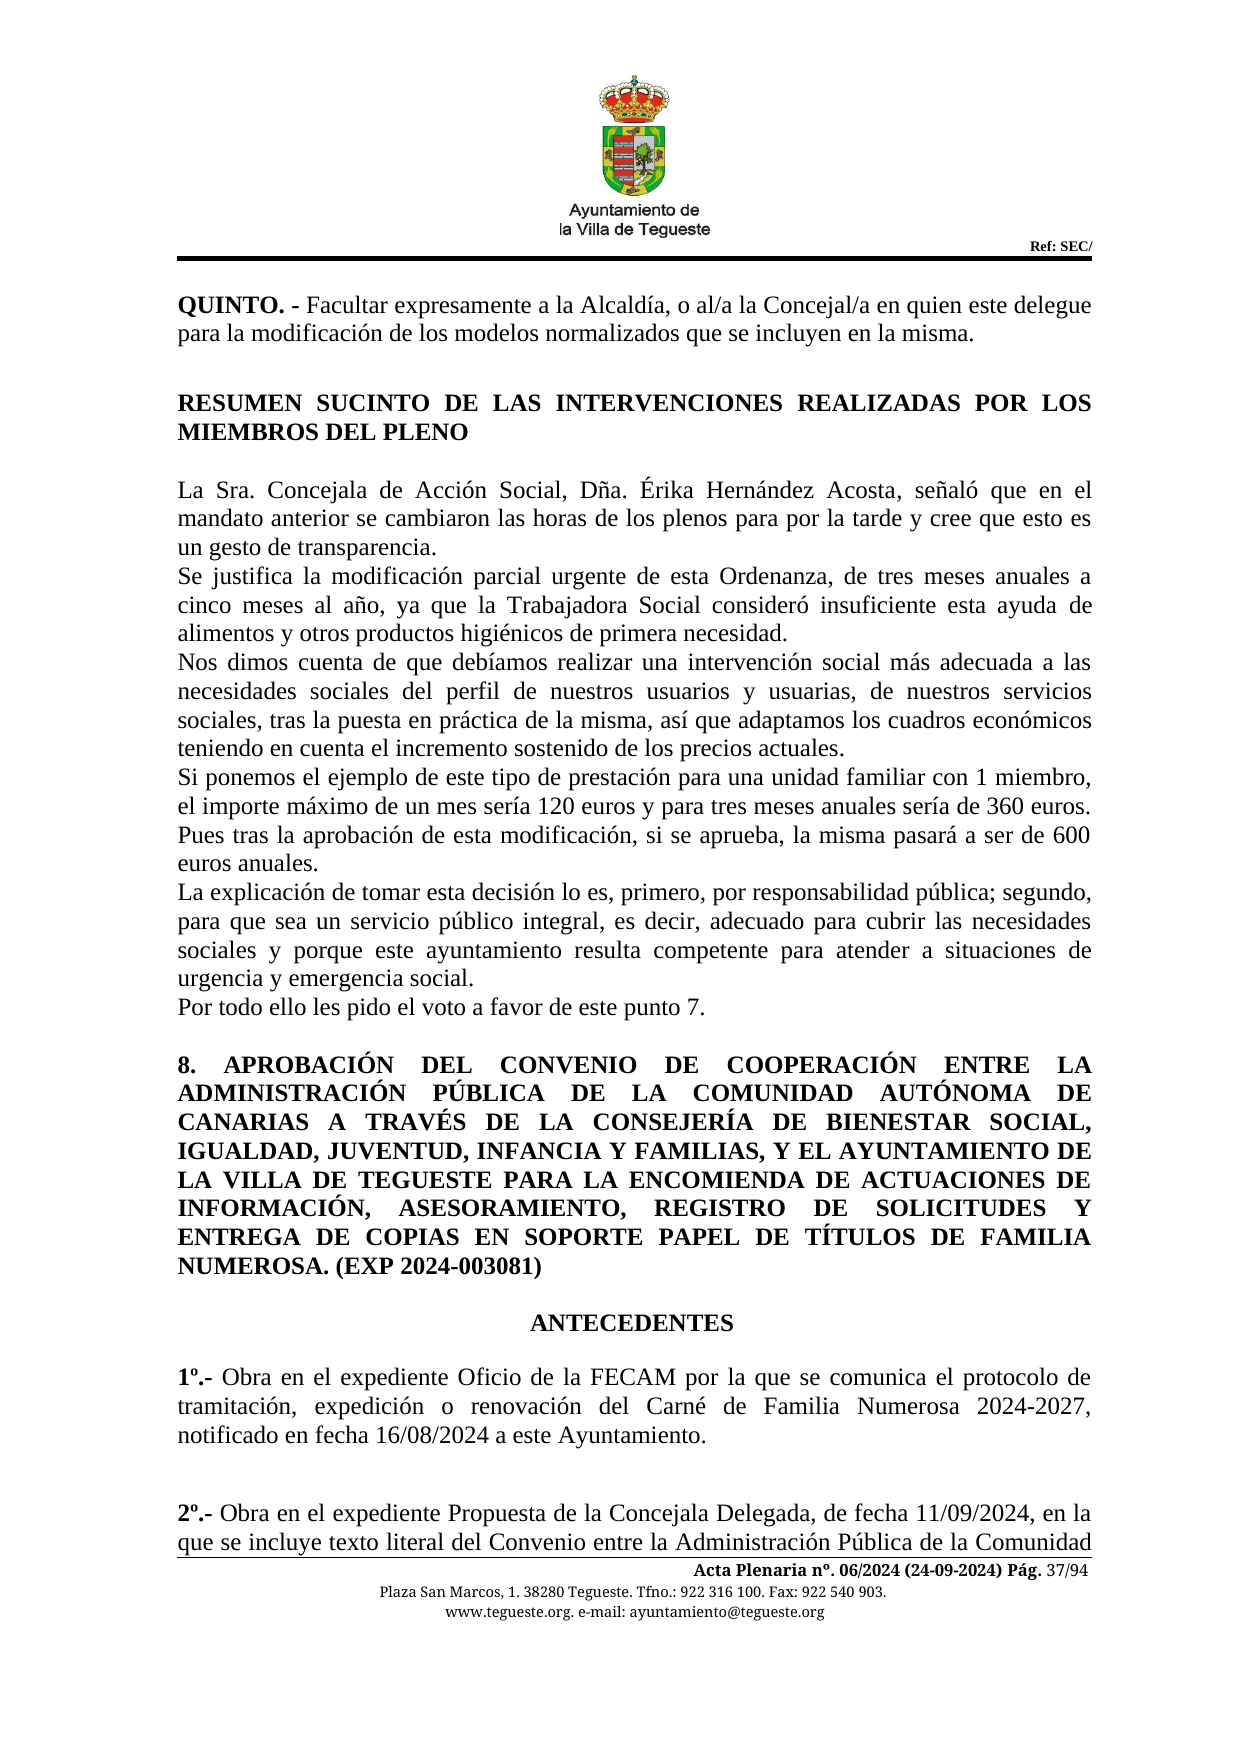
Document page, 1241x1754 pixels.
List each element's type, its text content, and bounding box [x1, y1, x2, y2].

text 8. APROBACIÓN DEL CONVENIO DE COOPERACIÓN ENTRE LA ADMINISTRACIÓN PÚBLICA DE LA COMUNIDAD AUTÓNOMA DE CANARIAS A TRAVÉS DE LA CONSEJERÍA DE BIENESTAR SOCIAL, IGUALDAD, JUVENTUD, INFANCIA Y FAMILIAS, Y EL AYUNTAMIENTO DE LA VILLA DE TEGUESTE PARA LA ENCOMIENDA DE ACTUACIONES DE INFORMACIÓN, ASESORAMIENTO, REGISTRO DE SOLICITUDES Y ENTREGA DE COPIAS EN SOPORTE PAPEL DE TÍTULOS DE FAMILIA NUMEROSA. (EXP 2024-003081) [177, 1050, 1092, 1280]
text La explicación de tomar esta decisión lo es, primero, por responsabilidad pública; segundo, para que sea un servicio público integral, es decir, adecuado para cubrir las necesidades sociales y porque este ayuntamiento resulta competente para atender a situaciones de urgencia y emergencia social. [177, 877, 1092, 992]
text 2º.- Obra en el expediente Propuesta de la Concejala Delegada, de fecha 11/09/2024, en la que se incluye texto literal del Convenio entre la Administración Pública de la Comunidad [177, 1498, 1092, 1556]
text Si ponemos el ejemplo de este tipo de prestación para una unidad familiar con 1 miembro, el importe máximo de un mes sería 120 euros y para tres meses anuales sería de 360 euros. Pues tras la aprobación de esta modificación, si se aprueba, la misma pasará a ser de 600 euros anuales. [177, 762, 1092, 877]
text QUINTO. - Facultar expresamente a la Alcaldía, o al/a la Concejal/a en quien este delegue para la modificación de los modelos normalizados que se incluyen en la misma. [177, 290, 1092, 347]
text Se justifica la modificación parcial urgente de esta Ordenanza, de tres meses anuales a cinco meses al año, ya que la Trabajadora Social consideró insuficiente esta ayuda de alimentos y otros productos higiénicos de primera necesidad. [177, 561, 1092, 647]
text Por todo ello les pido el voto a favor de este punto 7. [177, 992, 1092, 1021]
text La Sra. Concejala de Acción Social, Dña. Érika Hernández Acosta, señaló que en el mandato anterior se cambiaron las horas de los plenos para por la tarde y cree que esto es un gesto de transparencia. [177, 475, 1092, 561]
text Nos dimos cuenta de que debíamos realizar una intervención social más adecuada a las necesidades sociales del perfil de nuestros usuarios y usuarias, de nuestros servicios sociales, tras la puesta en práctica de la misma, así que adaptamos los cuadros económicos teniendo en cuenta el incremento sostenido de los precios actuales. [177, 647, 1092, 762]
text ANTECEDENTES [177, 1308, 1092, 1337]
text RESUMEN SUCINTO DE LAS INTERVENCIONES REALIZADAS POR LOS MIEMBROS DEL PLENO [177, 388, 1092, 446]
text 1º.- Obra en el expediente Oficio de la FECAM por la que se comunica el protocolo de tramitación, expedición o renovación del Carné de Familia Numerosa 2024-2027, notificado en fecha 16/08/2024 a este Ayuntamiento. [177, 1362, 1092, 1448]
